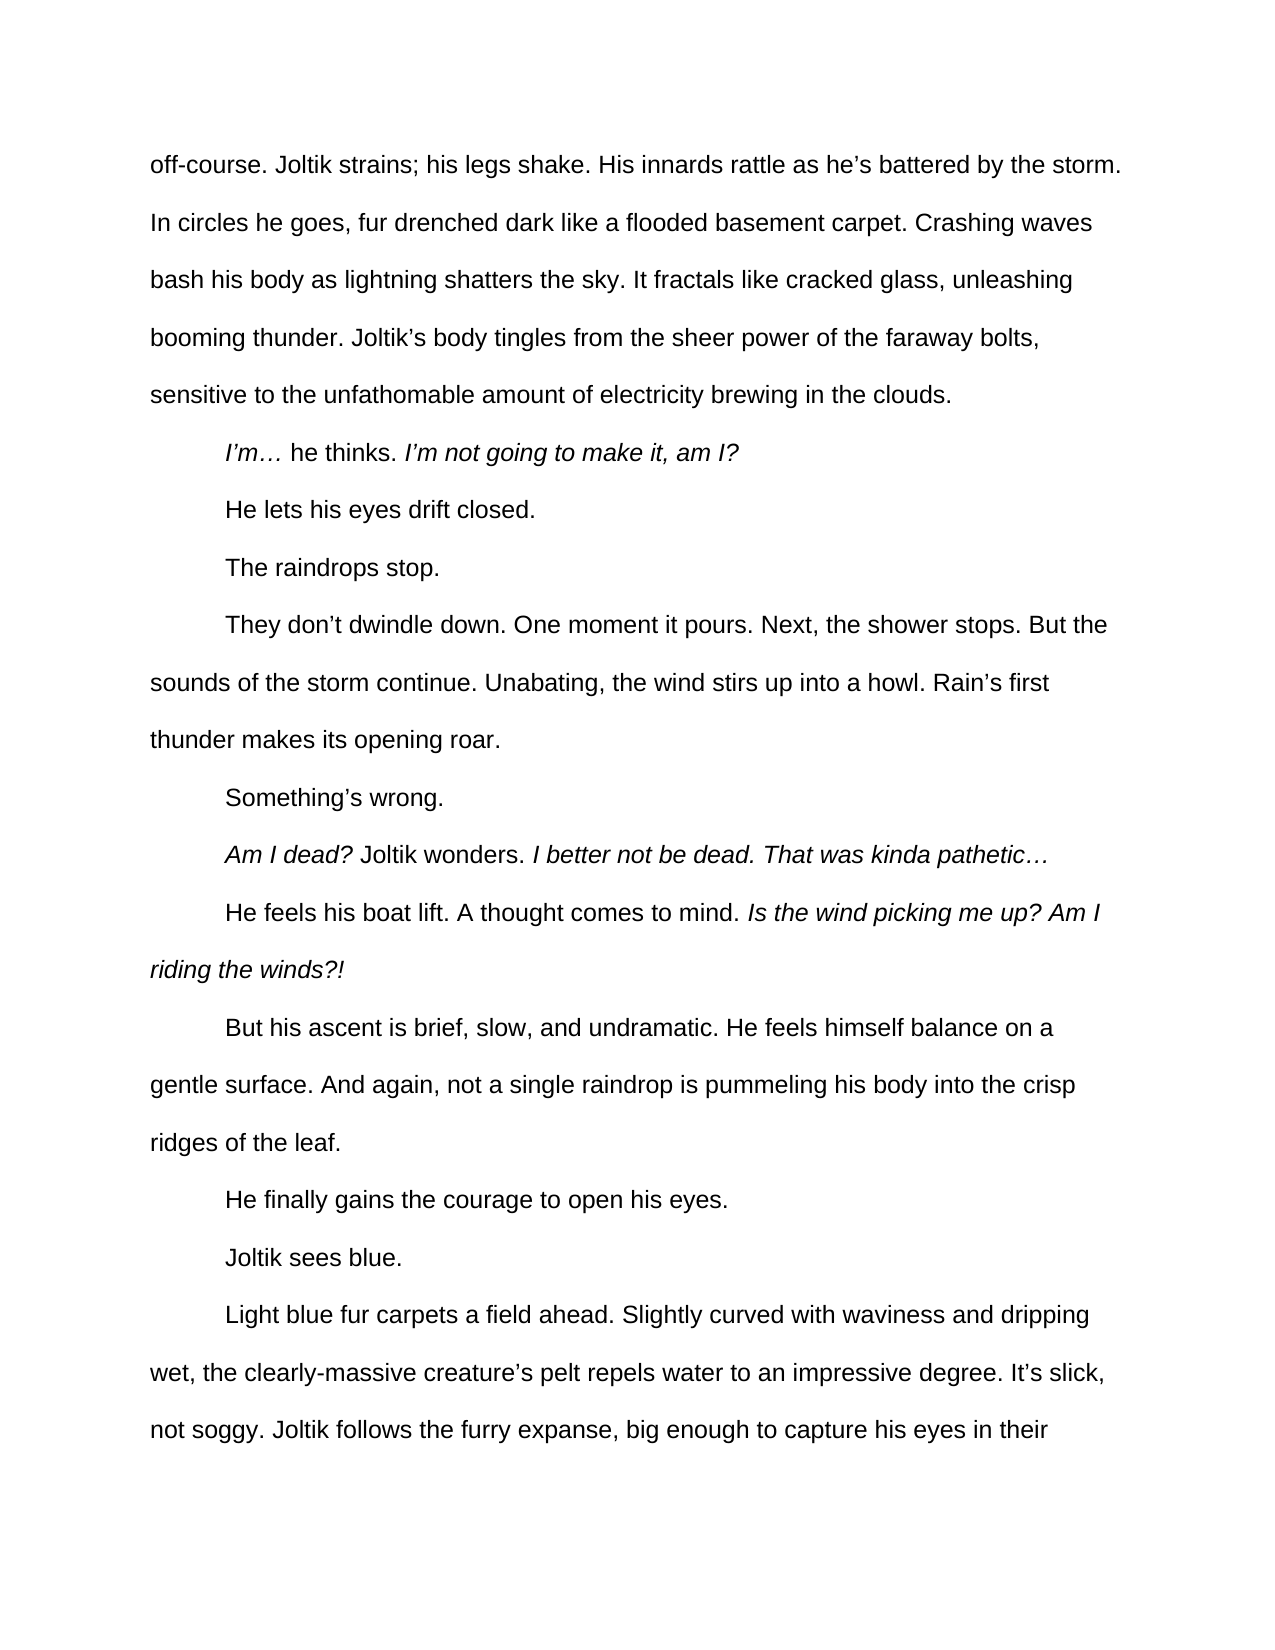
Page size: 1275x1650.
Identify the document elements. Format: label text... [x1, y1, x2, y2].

text The raindrops stop. [150, 552, 1125, 581]
text They don’t dwindle down. One moment it pours. Next, the shower stops. But the sounds of the storm continue. Unabating, the wind stirs up into a howl. Rain’s first thunder makes its opening roar. [150, 610, 1125, 754]
text Light blue fur carpets a field ahead. Slightly curved with waviness and dripping wet, the clearly-massive creature’s pelt repels water to an impressive degree. It’s slick, not soggy. Joltik follows the furry expanse, big enough to capture his eyes in their [150, 1300, 1125, 1444]
text He lets his eyes drift closed. [150, 495, 1125, 524]
text Something’s wrong. [150, 782, 1125, 811]
text I’m… he thinks. I’m not going to make it, am I? [150, 437, 1125, 466]
text Am I dead? Joltik wonders. I better not be dead. That was kinda pathetic… [150, 840, 1125, 869]
text He finally gains the courage to open his eyes. [150, 1185, 1125, 1214]
text off-course. Joltik strains; his legs shake. His innards rattle as he’s battered by the storm. In circles he goes, fur drenched dark like a flooded basement carpet. Crashing waves bash his body as lightning shatters the sky. It fractals like cracked glass, unleashing booming thunder. Joltik’s body tingles from the sheer power of the faraway bolts, sensitive to the unfathomable amount of electricity brewing in the clouds. [150, 150, 1125, 409]
text He feels his boat lift. A thought comes to mind. Is the wind picking me up? Am I riding the winds?! [150, 897, 1125, 984]
text Joltik sees blue. [150, 1242, 1125, 1271]
text But his ascent is brief, slow, and undramatic. He feels himself balance on a gentle surface. And again, not a single raindrop is pummeling his body into the crisp ridges of the leaf. [150, 1012, 1125, 1156]
